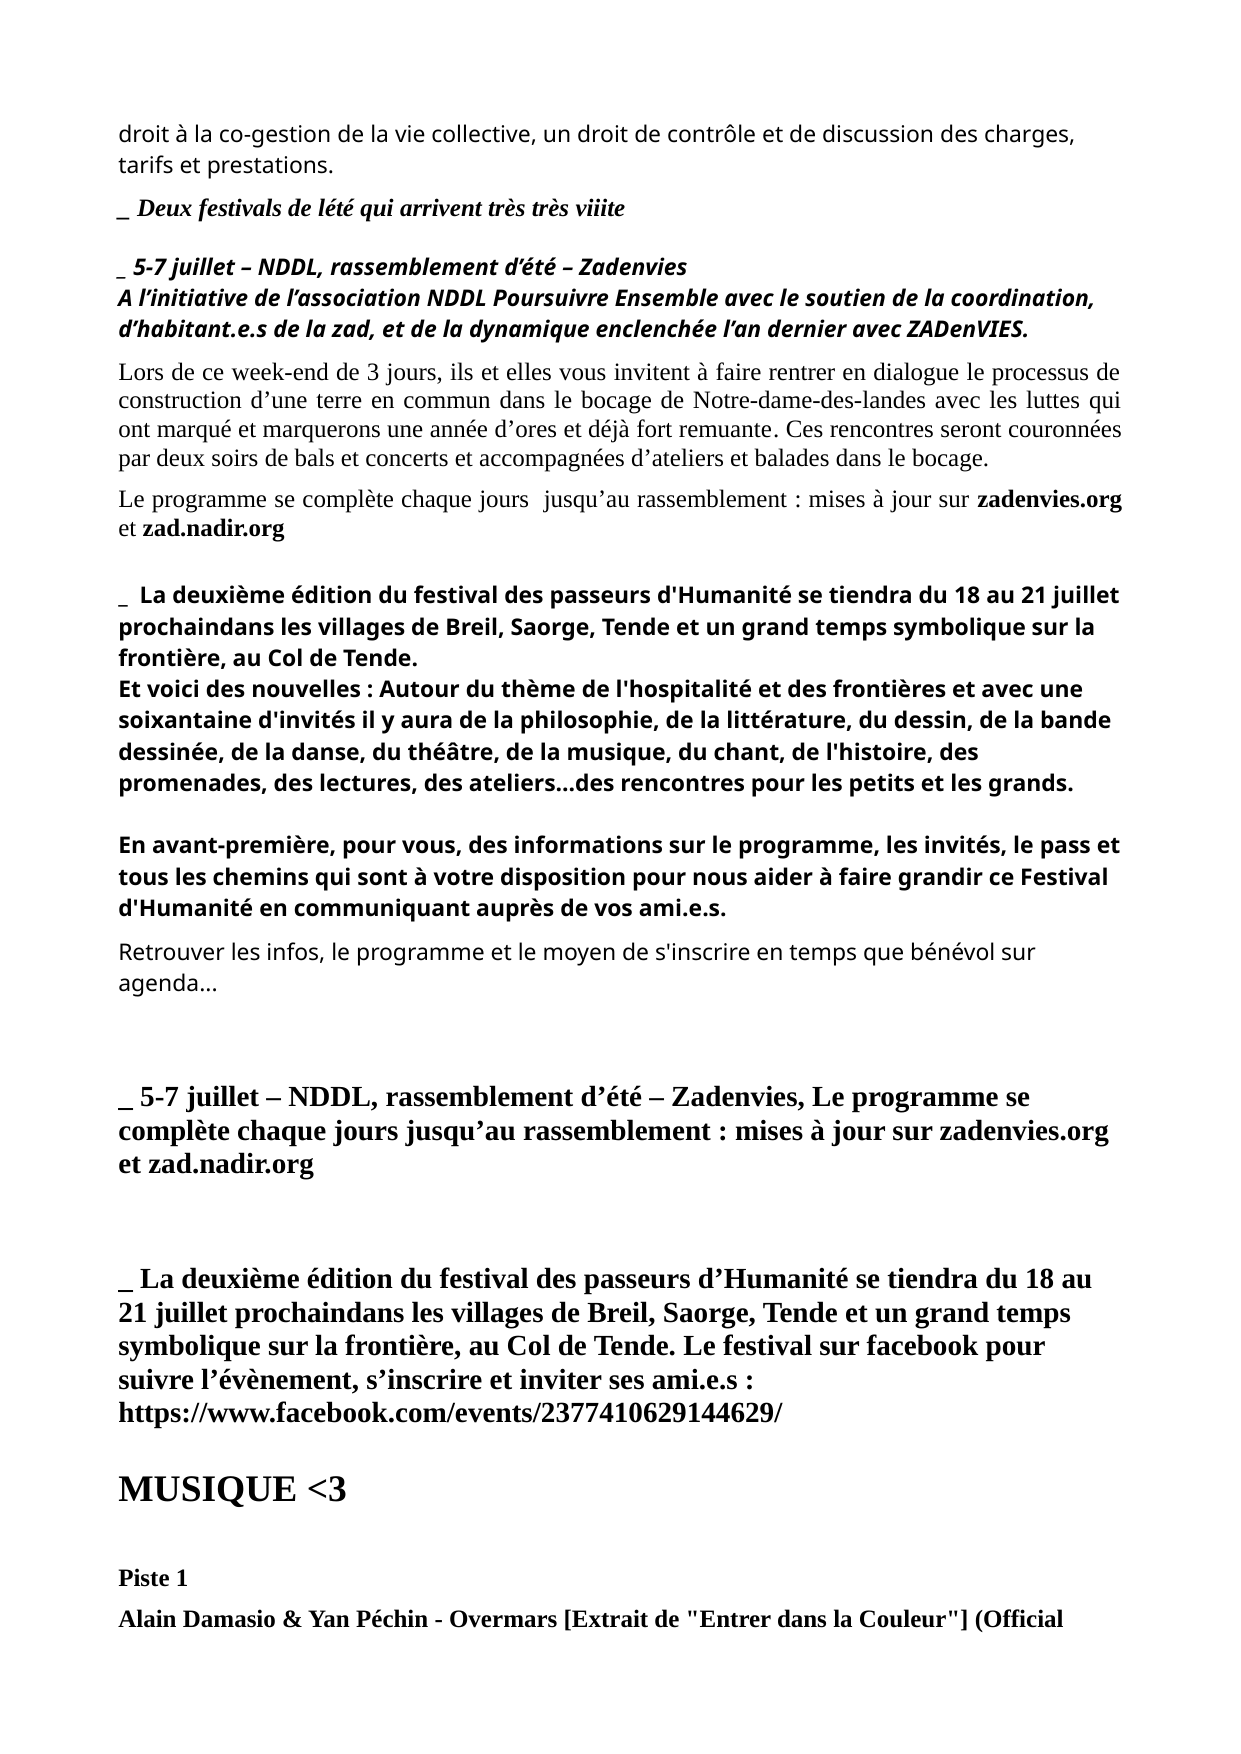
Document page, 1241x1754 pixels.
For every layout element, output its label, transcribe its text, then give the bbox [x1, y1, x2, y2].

text Lors de ce week-end de 3 jours, ils et elles vous invitent à faire rentrer en dialogue le processus de construction d’une terre en commun dans le bocage de Notre-dame-des-landes avec les luttes qui ont marqué et marquerons une année d’ores et déjà fort remuante. Ces rencontres seront couronnées par deux soirs de bals et concerts et accompagnées d’ateliers et balades dans le bocage. [118, 357, 1122, 472]
subtitle MUSIQUE <3 [118, 1466, 1122, 1509]
text _ Deux festivals de lété qui arrivent très très viiite [118, 193, 1122, 222]
text Retrouver les infos, le programme et le moyen de s'inscrire en temps que bénévol sur agenda... [118, 936, 1122, 998]
subtitle _ La deuxième édition du festival des passeurs d’Humanité se tiendra du 18 au 21 juillet prochaindans les villages de Breil, Saorge, Tende et un grand temps symbolique sur la frontière, au Col de Tende. Le festival sur facebook pour suivre l’évènement, s’inscrire et inviter ses ami.e.s : https://www.facebook.com/events/2377410629144629/ [118, 1261, 1122, 1429]
subtitle _ La deuxième édition du festival des passeurs d'Humanité se tiendra du 18 au 21 juillet prochaindans les villages de Breil, Saorge, Tende et un grand temps symbolique sur la frontière, au Col de Tende. Et voici des nouvelles : Autour du thème de l'hospitalité et des frontières et avec une soixantaine d'invités il y aura de la philosophie, de la littérature, du dessin, de la bande dessinée, de la danse, du théâtre, de la musique, du chant, de l'histoire, des promenades, des lectures, des ateliers...des rencontres pour les petits et les grands. En avant-première, pour vous, des informations sur le programme, les invités, le pass et tous les chemins qui sont à votre disposition pour nous aider à faire grandir ce Festival d'Humanité en communiquant auprès de vos ami.e.s. [118, 579, 1122, 923]
text droit à la co-gestion de la vie collective, un droit de contrôle et de discussion des charges, tarifs et prestations. [118, 118, 1122, 181]
text _ 5-7 juillet – NDDL, rassemblement d’été – Zadenvies [118, 251, 1122, 282]
subtitle _ 5-7 juillet – NDDL, rassemblement d’été – Zadenvies, Le programme se complète chaque jours jusqu’au rassemblement : mises à jour sur zadenvies.org et zad.nadir.org [118, 1079, 1122, 1180]
text Le programme se complète chaque jours jusqu’au rassemblement : mises à jour sur zadenvies.org et zad.nadir.org [118, 484, 1122, 542]
text A l’initiative de l’association NDDL Poursuivre Ensemble avec le soutien de la coordination, d’habitant.e.s de la zad, et de la dynamique enclenchée l’an dernier avec ZADenVIES. [118, 282, 1122, 344]
text Alain Damasio & Yan Péchin - Overmars [Extrait de "Entrer dans la Couleur"] (Official [118, 1604, 1122, 1633]
text Piste 1 [118, 1563, 1122, 1592]
